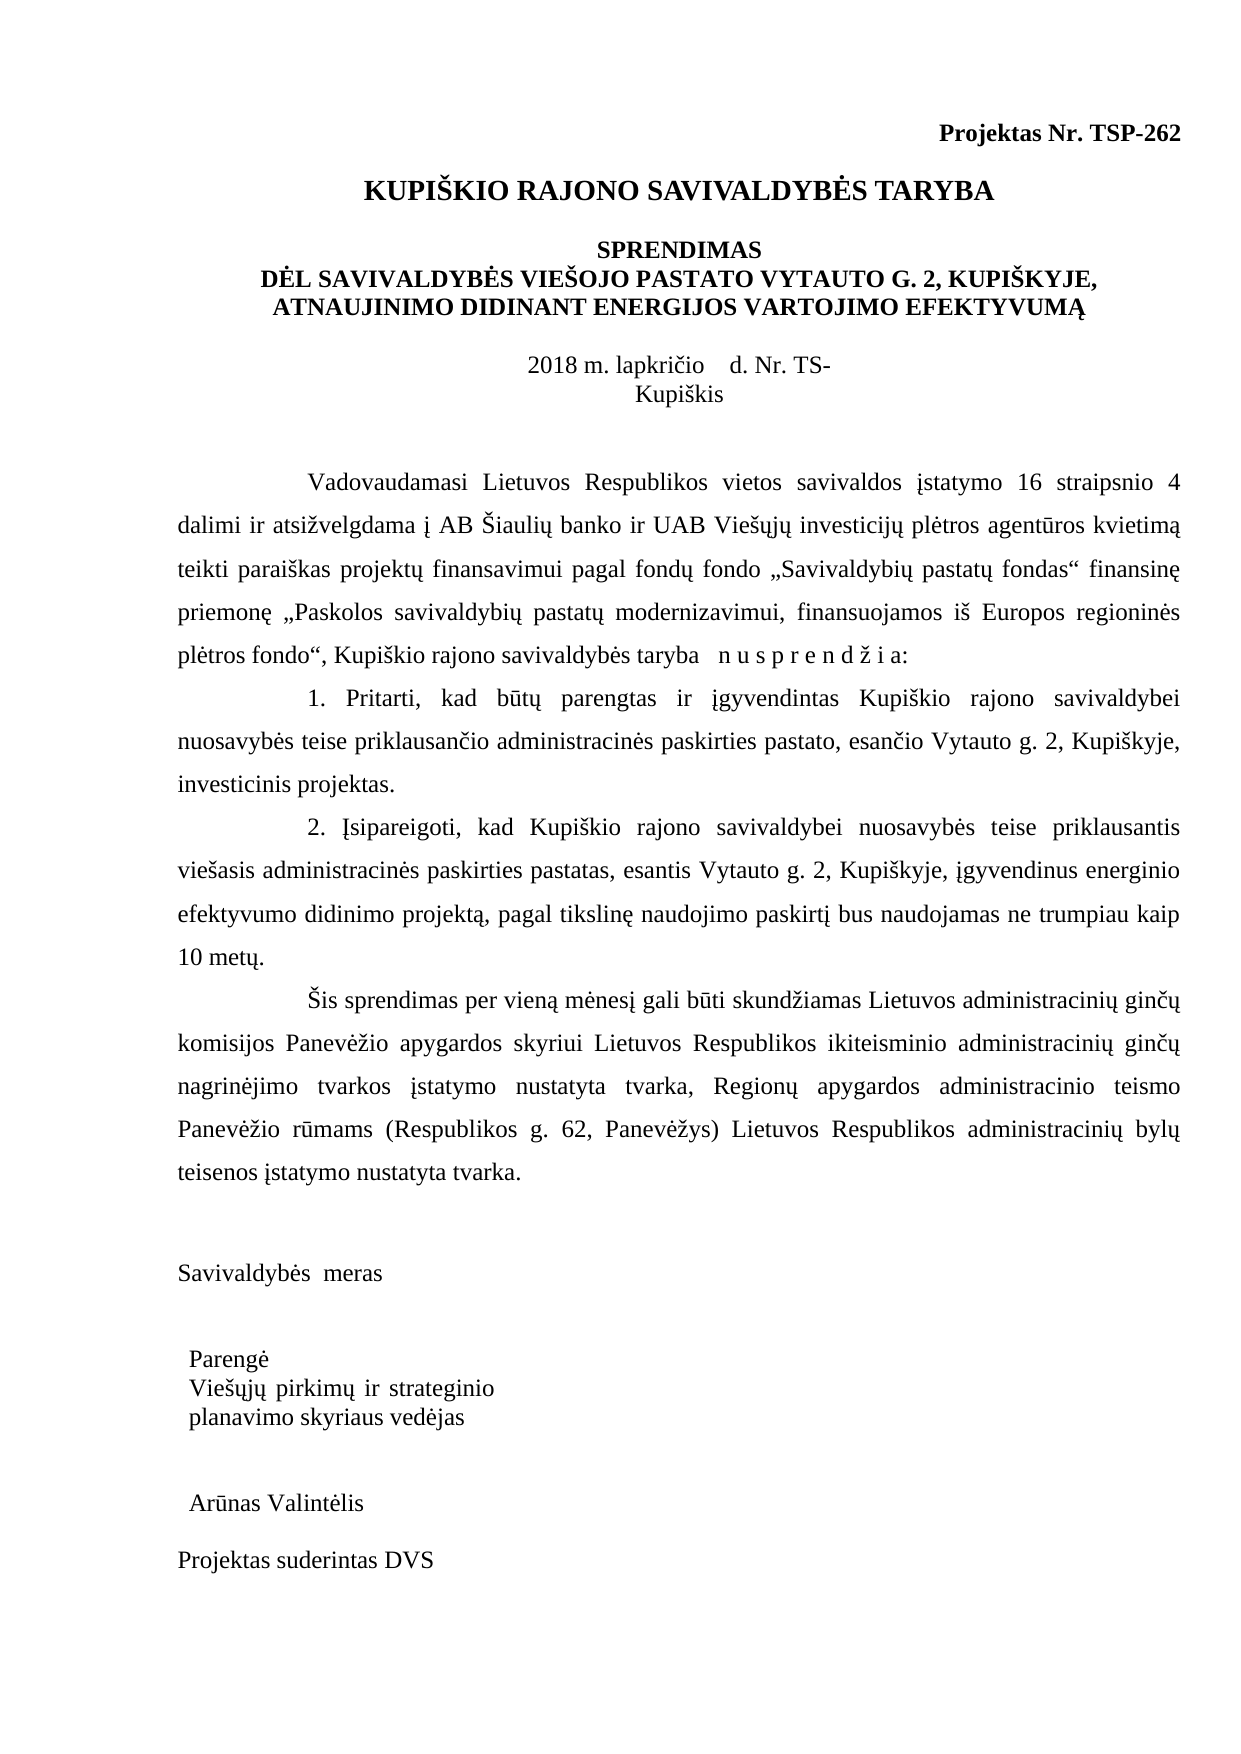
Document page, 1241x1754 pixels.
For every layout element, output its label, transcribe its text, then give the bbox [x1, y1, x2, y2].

text Projektas Nr. TSP-262 [177, 118, 1181, 147]
text 2018 m. lapkričio d. Nr. TS- [177, 350, 1181, 379]
text SPRENDIMAS [177, 235, 1181, 264]
table_cell Viešųjų pirkimų ir strateginio planavimo skyriaus vedėjas [177, 1373, 506, 1431]
table_cell [177, 1459, 506, 1488]
text DĖL savivaldybės viešojo pastato Vytauto g. 2, Kupiškyje, atnaujinimo didinant energijos vartojimo efektyvumą [177, 264, 1181, 321]
text Projektas suderintas DVS [177, 1546, 1181, 1574]
text Vadovaudamasi Lietuvos Respublikos vietos savivaldos įstatymo 16 straipsnio 4 dalimi ir atsižvelgdama į AB Šiaulių banko ir UAB Viešųjų investicijų plėtros agentūros kvietimą teikti paraiškas projektų finansavimui pagal fondų fondo „Savivaldybių pastatų fondas“ finansinę priemonę „Paskolos savivaldybių pastatų modernizavimui, finansuojamos iš Europos regioninės plėtros fondo“, Kupiškio rajono savivaldybės taryba n u s p r e n d ž i a: [177, 467, 1181, 669]
text Savivaldybės meras [177, 1258, 1181, 1287]
table_cell Arūnas Valintėlis [177, 1488, 506, 1517]
text 1. Pritarti, kad būtų parengtas ir įgyvendintas Kupiškio rajono savivaldybei nuosavybės teise priklausančio administracinės paskirties pastato, esančio Vytauto g. 2, Kupiškyje, investicinis projektas. [177, 683, 1181, 798]
text Kupiškis [177, 379, 1181, 407]
table_header Parengė [177, 1344, 506, 1373]
table_cell [177, 1431, 506, 1459]
text Šis sprendimas per vieną mėnesį gali būti skundžiamas Lietuvos administracinių ginčų komisijos Panevėžio apygardos skyriui Lietuvos Respublikos ikiteisminio administracinių ginčų nagrinėjimo tvarkos įstatymo nustatyta tvarka, Regionų apygardos administracinio teismo Panevėžio rūmams (Respublikos g. 62, Panevėžys) Lietuvos Respublikos administracinių bylų teisenos įstatymo nustatyta tvarka. [177, 985, 1181, 1186]
text KUPIŠKIO RAJONO SAVIVALDYBĖS TARYBA [177, 173, 1181, 206]
text 2. Įsipareigoti, kad Kupiškio rajono savivaldybei nuosavybės teise priklausantis viešasis administracinės paskirties pastatas, esantis Vytauto g. 2, Kupiškyje, įgyvendinus energinio efektyvumo didinimo projektą, pagal tikslinę naudojimo paskirtį bus naudojamas ne trumpiau kaip 10 metų. [177, 812, 1181, 971]
